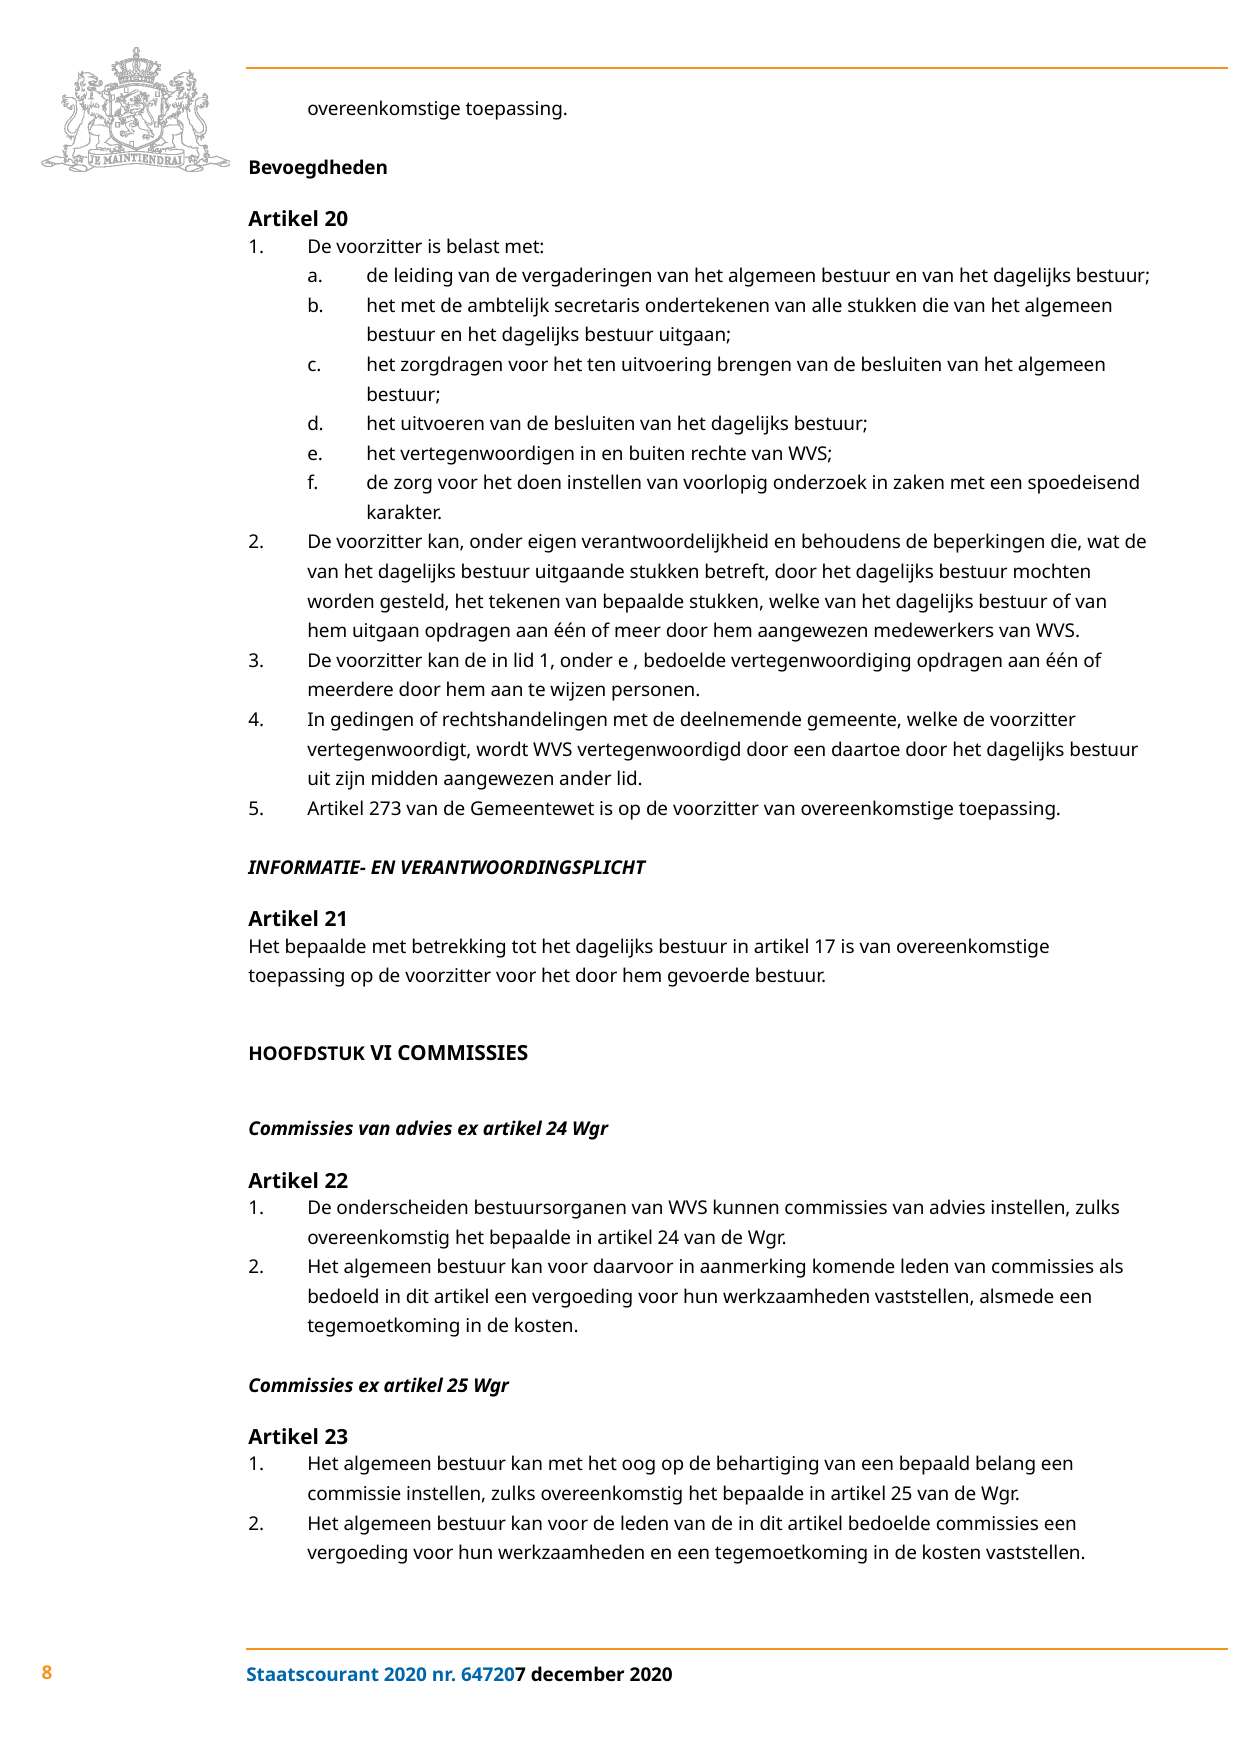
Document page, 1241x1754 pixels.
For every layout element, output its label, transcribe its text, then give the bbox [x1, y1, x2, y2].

list De voorzitter kan, onder eigen verantwoordelijkheid en behoudens de beperkingen die, wat de van het dagelijks bestuur uitgaande stukken betreft, door het dagelijks bestuur mochten worden gesteld, het tekenen van bepaalde stukken, welke van het dagelijks bestuur of van hem uitgaan opdragen aan één of meer door hem aangewezen medewerkers van WVS. [248, 529, 1152, 643]
list het zorgdragen voor het ten uitvoering brengen van de besluiten van het algemeen bestuur; [307, 351, 1152, 406]
list de leiding van de vergaderingen van het algemeen bestuur en van het dagelijks bestuur; [307, 262, 1152, 288]
list Het algemeen bestuur kan voor de leden van de in dit artikel bedoelde commissies een vergoeding voor hun werkzaamheden en een tegemoetkoming in de kosten vaststellen. [248, 1510, 1152, 1565]
text Commissies van advies ex artikel 24 Wgr [248, 1115, 1152, 1141]
text Bevoegdheden [248, 154, 1152, 180]
text Artikel 22 [248, 1166, 1152, 1194]
list Het algemeen bestuur kan voor daarvoor in aanmerking komende leden van commissies als bedoeld in dit artikel een vergoeding voor hun werkzaamheden vaststellen, alsmede een tegemoetkoming in de kosten. [248, 1253, 1152, 1338]
list het vertegenwoordigen in en buiten rechte van WVS; [307, 440, 1152, 466]
text INFORMATIE- EN VERANTWOORDINGSPLICHT [248, 854, 1152, 880]
list De voorzitter kan de in lid 1, onder e , bedoelde vertegenwoordiging opdragen aan één of meerdere door hem aan te wijzen personen. [248, 647, 1152, 702]
list In gedingen of rechtshandelingen met de deelnemende gemeente, welke de voorzitter vertegenwoordigt, wordt WVS vertegenwoordigd door een daartoe door het dagelijks bestuur uit zijn midden aangewezen ander lid. [248, 706, 1152, 791]
list Het algemeen bestuur kan met het oog op de behartiging van een bepaald belang een commissie instellen, zulks overeenkomstig het bepaalde in artikel 25 van de Wgr. [248, 1451, 1152, 1506]
text Artikel 23 [248, 1422, 1152, 1451]
text Artikel 20 [248, 204, 1152, 233]
text Artikel 21 [248, 904, 1152, 933]
list De onderscheiden bestuursorganen van WVS kunnen commissies van advies instellen, zulks overeenkomstig het bepaalde in artikel 24 van de Wgr. [248, 1194, 1152, 1249]
list De voorzitter is belast met: [248, 233, 1152, 258]
list Artikel 273 van de Gemeentewet is op de voorzitter van overeenkomstige toepassing. [248, 795, 1152, 821]
text Het bepaalde met betrekking tot het dagelijks bestuur in artikel 17 is van overeenkomstige toepassing op de voorzitter voor het door hem gevoerde bestuur. [248, 933, 1152, 988]
list het met de ambtelijk secretaris ondertekenen van alle stukken die van het algemeen bestuur en het dagelijks bestuur uitgaan; [307, 292, 1152, 347]
list overeenkomstige toepassing. [248, 95, 1152, 121]
text Commissies ex artikel 25 Wgr [248, 1372, 1152, 1397]
picture [41, 47, 231, 172]
list het uitvoeren van de besluiten van het dagelijks bestuur; [307, 410, 1152, 436]
text HOOFDSTUK VI COMMISSIES [248, 1038, 1152, 1066]
list de zorg voor het doen instellen van voorlopig onderzoek in zaken met een spoedeisend karakter. [307, 469, 1152, 525]
